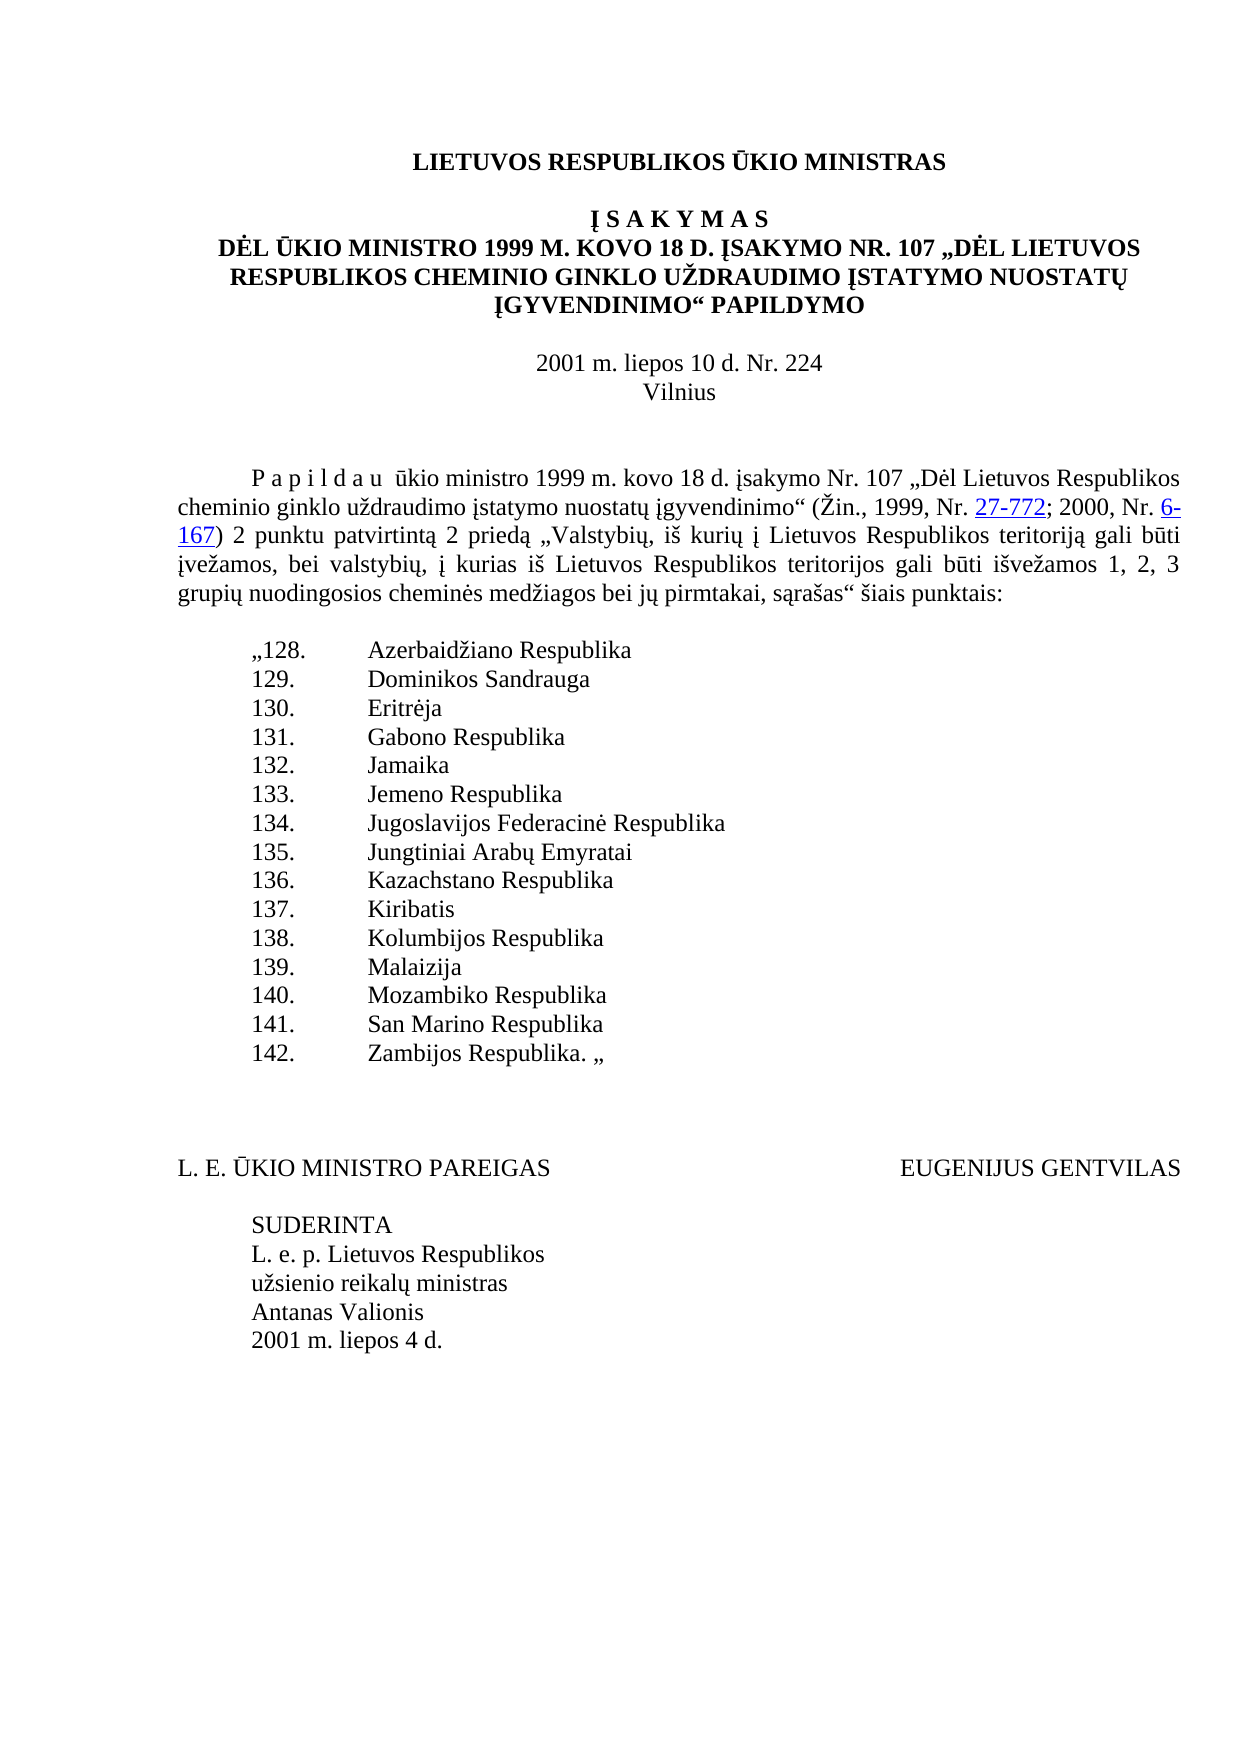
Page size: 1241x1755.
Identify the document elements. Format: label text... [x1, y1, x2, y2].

text 137. Kiribatis [177, 894, 1181, 923]
text 2001 m. liepos 10 d. Nr. 224 [177, 348, 1181, 377]
text SUDERINTA [177, 1211, 1181, 1239]
text 133. Jemeno Respublika [177, 779, 1181, 808]
text 134. Jugoslavijos Federacinė Respublika [177, 808, 1181, 837]
text 131. Gabono Respublika [177, 722, 1181, 751]
text Papildau ūkio ministro 1999 m. kovo 18 d. įsakymo Nr. 107 „Dėl Lietuvos Respublikos cheminio ginklo uždraudimo įstatymo nuostatų įgyvendinimo“ (Žin., 1999, Nr. 27-772; 2000, Nr. 6-167) 2 punktu patvirtintą 2 priedą „Valstybių, iš kurių į Lietuvos Respublikos teritoriją gali būti įvežamos, bei valstybių, į kurias iš Lietuvos Respublikos teritorijos gali būti išvežamos 1, 2, 3 grupių nuodingosios cheminės medžiagos bei jų pirmtakai, sąrašas“ šiais punktais: [177, 463, 1181, 607]
text Vilnius [177, 377, 1181, 406]
text DĖL ŪKIO MINISTRO 1999 M. KOVO 18 D. ĮSAKYMO NR. 107 „DĖL LIETUVOS RESPUBLIKOS CHEMINIO GINKLO UŽDRAUDIMO ĮSTATYMO NUOSTATŲ ĮGYVENDINIMO“ PAPILDYMO [177, 233, 1181, 319]
text 132. Jamaika [177, 751, 1181, 779]
text 141. San Marino Respublika [177, 1009, 1181, 1038]
text LIETUVOS RESPUBLIKOS ŪKIO MINISTRAS [177, 147, 1181, 176]
text užsienio reikalų ministras [177, 1268, 1181, 1297]
text Į S A K Y M A S [177, 204, 1181, 233]
text 140. Mozambiko Respublika [177, 981, 1181, 1009]
text 129. Dominikos Sandrauga [177, 664, 1181, 693]
text 2001 m. liepos 4 d. [177, 1326, 1181, 1354]
text 138. Kolumbijos Respublika [177, 923, 1181, 952]
text „128. Azerbaidžiano Respublika [177, 636, 1181, 664]
text 139. Malaizija [177, 952, 1181, 981]
text Antanas Valionis [177, 1297, 1181, 1326]
text 130. Eritrėja [177, 693, 1181, 722]
text 135. Jungtiniai Arabų Emyratai [177, 837, 1181, 866]
text L. e. p. Lietuvos Respublikos [177, 1239, 1181, 1268]
text 136. Kazachstano Respublika [177, 866, 1181, 894]
text L. e. ūkio ministro pareigas Eugenijus Gentvilas [177, 1153, 1181, 1182]
text 142. Zambijos Respublika. „ [177, 1038, 1181, 1067]
